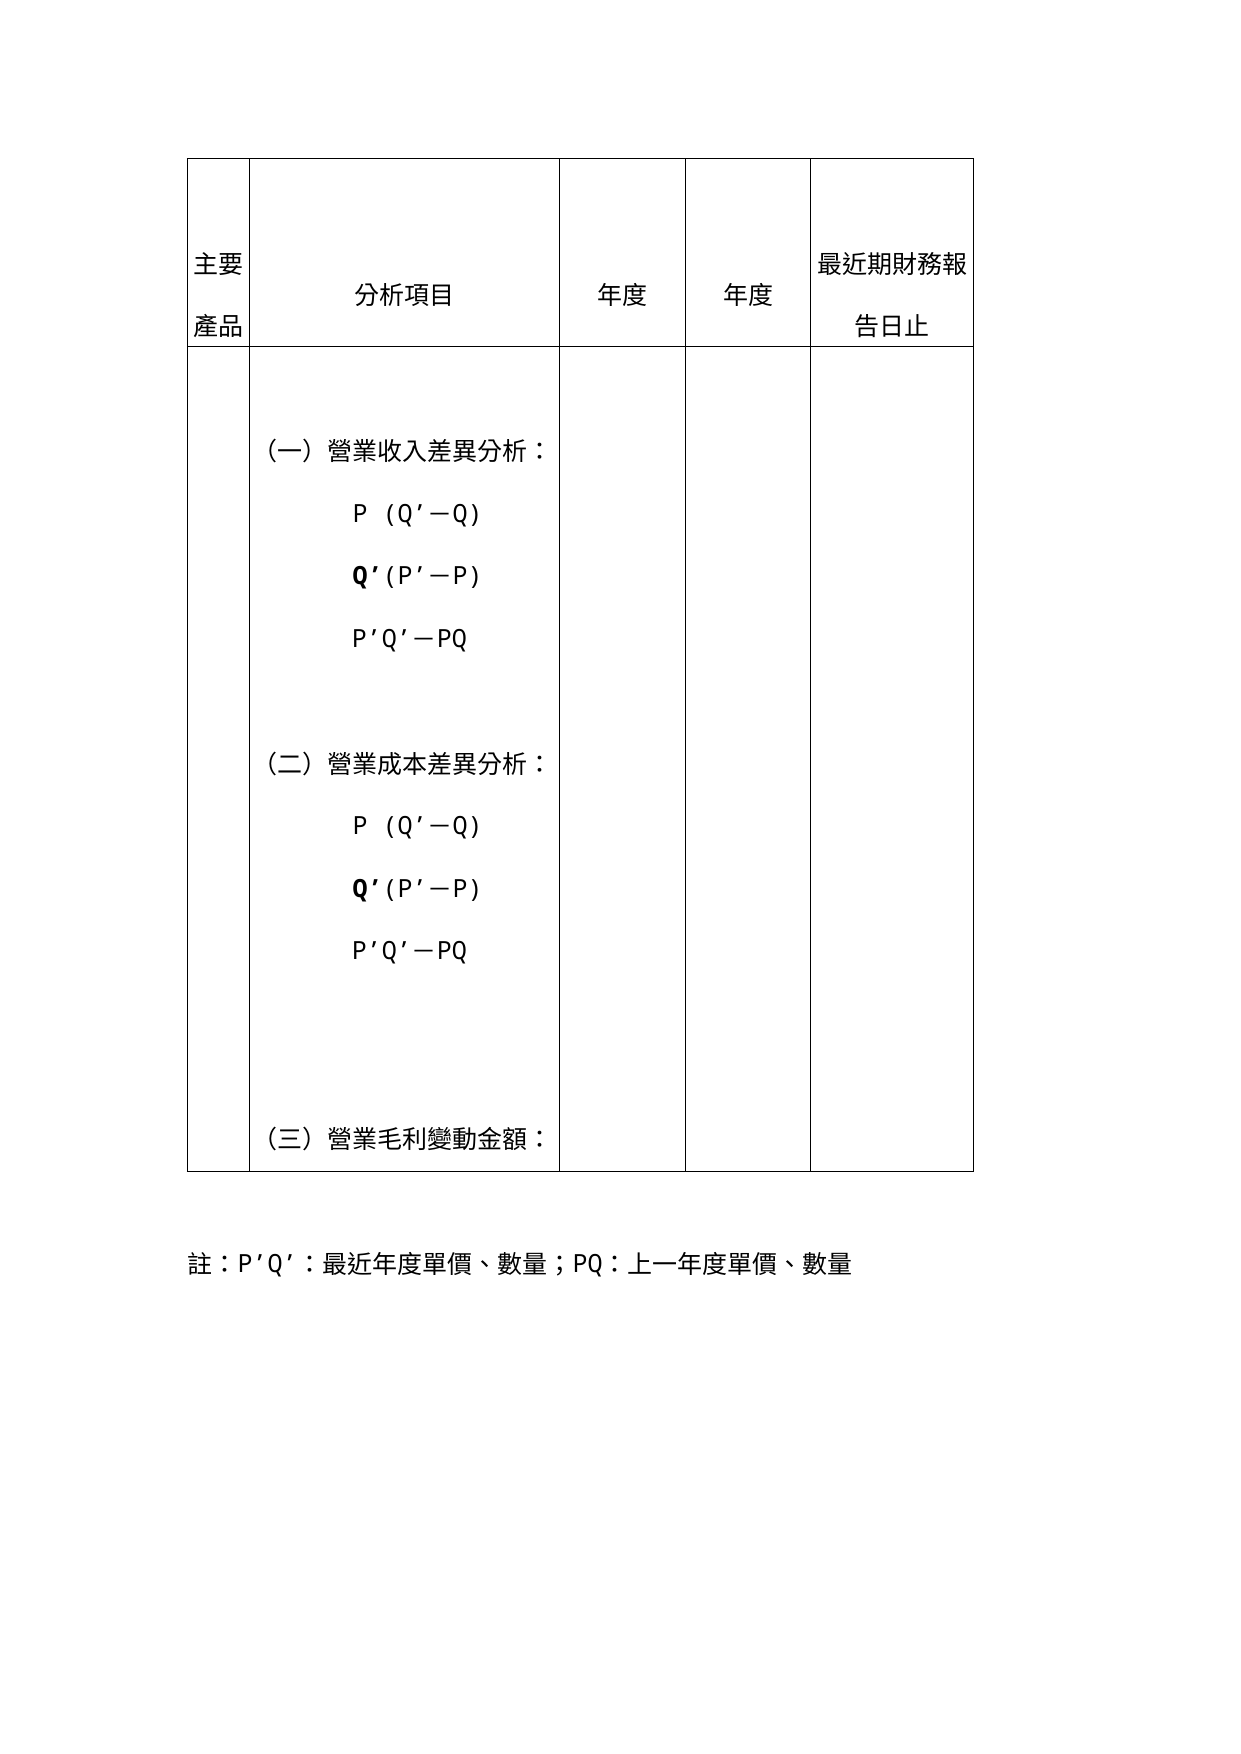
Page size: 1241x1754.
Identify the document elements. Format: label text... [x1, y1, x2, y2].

table_cell （一）營業收入差異分析： P (Q’－Q) Q’(P’－P) P’Q’－PQ （二）營業成本差異分析： P (Q’－Q) Q’(P’－P) P’Q’－PQ （三）營業毛利變動金額： [250, 347, 559, 1171]
table_cell [686, 347, 810, 1171]
table_cell [188, 347, 249, 1171]
table_header 年度 [560, 159, 685, 346]
text 註：P’Q’：最近年度單價、數量；PQ：上一年度單價、數量 [187, 1221, 1053, 1283]
table_header 分析項目 [250, 159, 559, 346]
table_cell [811, 347, 973, 1171]
table_header 最近期財務報告日止 [811, 159, 973, 346]
table_header 年度 [686, 159, 810, 346]
table_header 主要產品 [188, 159, 249, 346]
table_cell [560, 347, 685, 1171]
